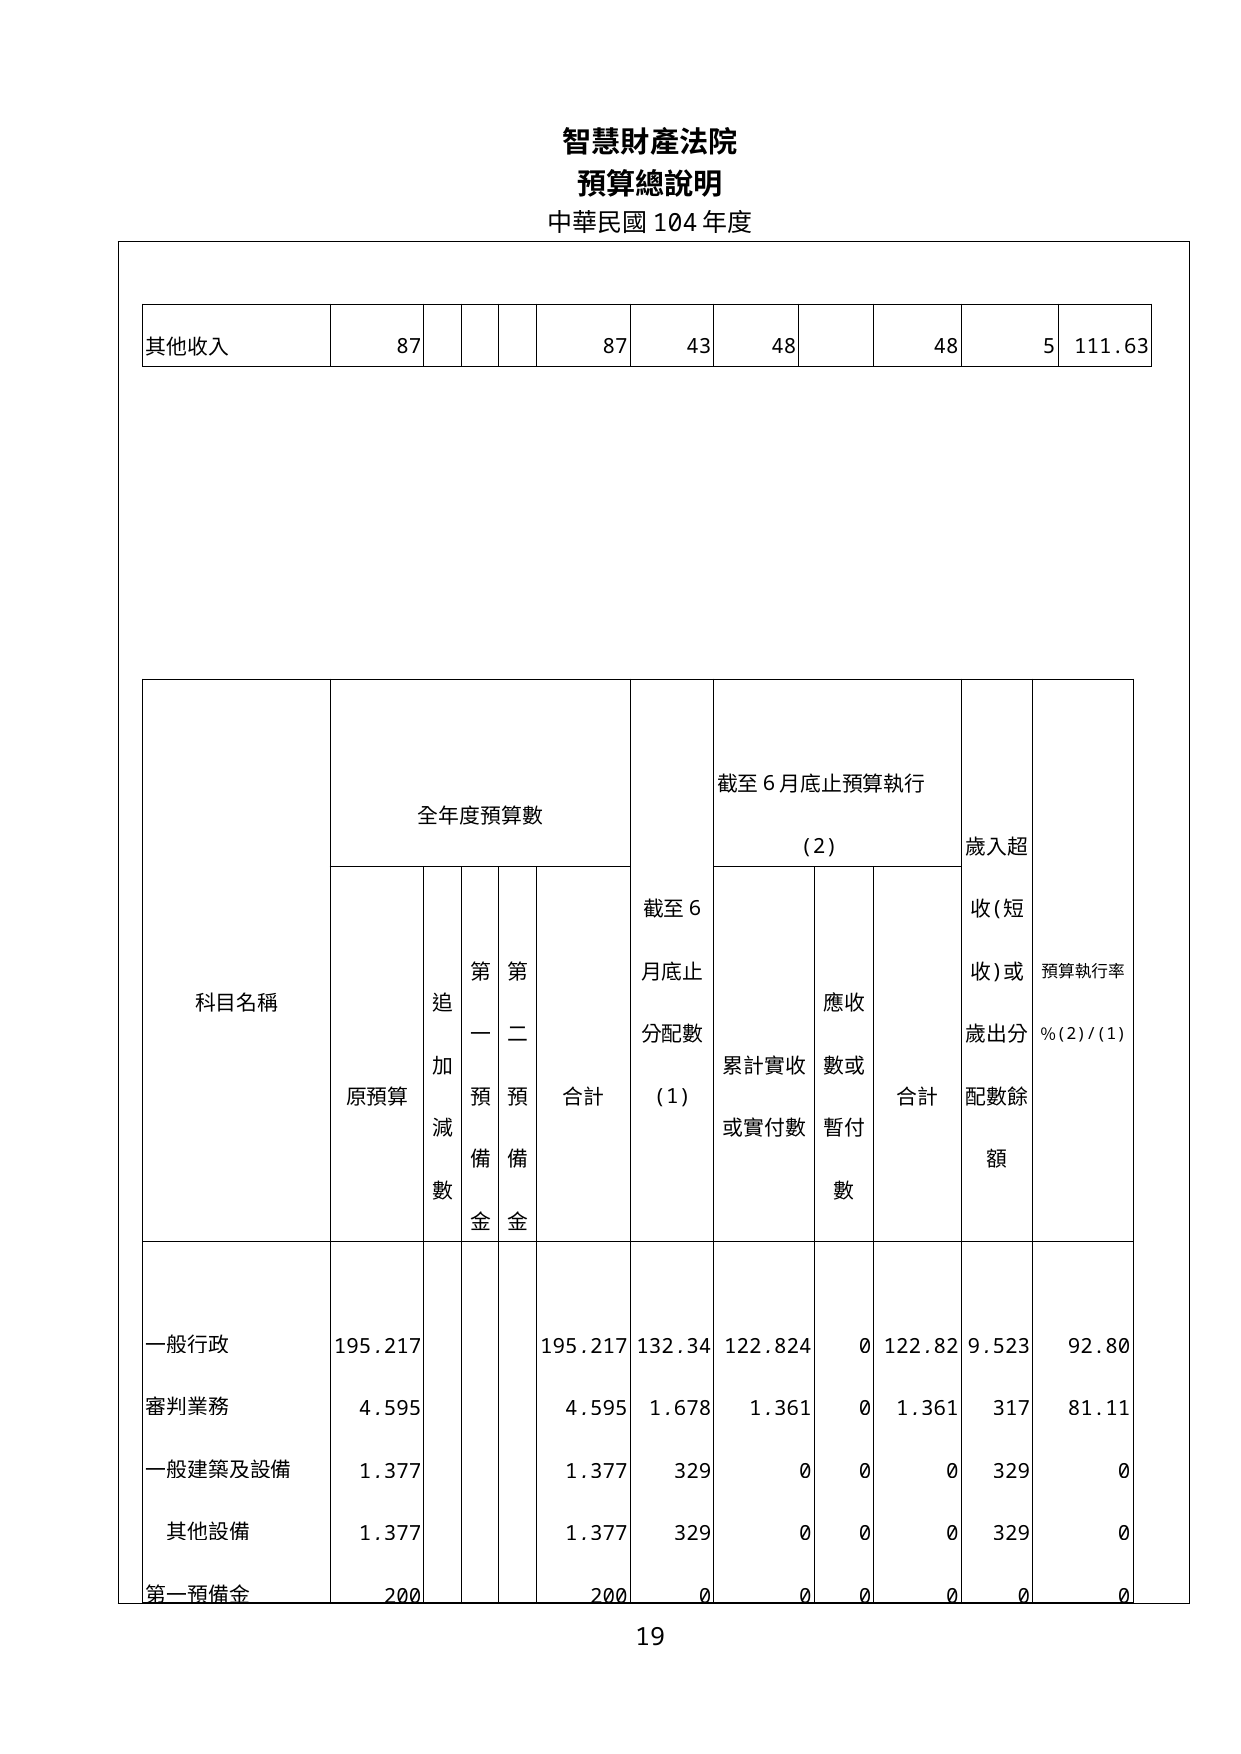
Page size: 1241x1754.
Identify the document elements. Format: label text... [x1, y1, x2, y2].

table_header 預算執行率％(2)/(1) [1033, 680, 1133, 1241]
table_cell 0 [815, 1301, 873, 1352]
table_cell 0 [815, 1352, 873, 1415]
table_header 歲入超收(短收)或歲出分配數餘額 [962, 680, 1032, 1241]
table_cell 應收數或暫付數 [815, 867, 873, 1241]
table_header 截至6月底止分配數(1) [631, 680, 713, 1241]
table_cell 1,377 [537, 1415, 630, 1477]
table_cell [424, 305, 461, 366]
table_cell 10,169 [962, 1242, 1032, 1301]
table_cell 0 [815, 1540, 873, 1602]
table_cell 0 [1033, 1415, 1133, 1477]
table_cell 1,361 [874, 1352, 961, 1415]
table_cell 合計 [537, 867, 630, 1241]
table_cell [462, 305, 498, 366]
table_cell 9,523 [962, 1301, 1032, 1352]
table_cell 317 [962, 1352, 1032, 1415]
table_cell [462, 1301, 498, 1352]
table_cell 第二預備金 [499, 867, 536, 1241]
table_cell 1,377 [331, 1415, 423, 1477]
table_cell 124,185 [874, 1242, 961, 1301]
table_cell 第一預備金 [143, 1540, 330, 1602]
table_cell 4,595 [537, 1352, 630, 1415]
table_cell 合計 [874, 867, 961, 1241]
table_cell 0 [1033, 1540, 1133, 1602]
table_cell [424, 1352, 461, 1415]
table_cell 0 [815, 1415, 873, 1477]
table_cell 134,354 [631, 1242, 713, 1301]
table_cell 1,377 [331, 1477, 423, 1540]
table_cell 81.11 [1033, 1352, 1133, 1415]
table_cell 原預算 [331, 867, 423, 1241]
table_cell 追加減數 [424, 867, 461, 1241]
table_cell 0 [815, 1477, 873, 1540]
table_cell 43 [631, 305, 713, 366]
table_cell [462, 1352, 498, 1415]
table_cell 0 [874, 1540, 961, 1602]
table_cell 329 [631, 1415, 713, 1477]
table_cell 201,389 [331, 1242, 423, 1301]
table_cell 1,377 [537, 1477, 630, 1540]
table_cell [499, 1415, 536, 1477]
table_cell 124,185 [714, 1242, 814, 1301]
table_cell 0 [1033, 1477, 1133, 1540]
table_cell 1,361 [714, 1352, 814, 1415]
table_cell [424, 1301, 461, 1352]
table_cell 122,824 [714, 1301, 814, 1352]
table_cell 195,217 [537, 1301, 630, 1352]
table_cell 4,595 [331, 1352, 423, 1415]
table_cell 87 [331, 305, 423, 366]
table_cell [462, 1242, 498, 1301]
table_cell 92.80 [1033, 1301, 1133, 1352]
table_cell 200 [537, 1540, 630, 1602]
table_cell [462, 1415, 498, 1477]
table_cell 1,678 [631, 1352, 713, 1415]
table_cell 0 [874, 1477, 961, 1540]
table_cell 5 [962, 305, 1058, 366]
table_cell [424, 1540, 461, 1602]
table_cell [499, 1540, 536, 1602]
table_cell 第一預備金 [462, 867, 498, 1241]
table_cell [424, 1477, 461, 1540]
table_cell [499, 1352, 536, 1415]
table_cell [499, 305, 536, 366]
table_cell 195,217 [331, 1301, 423, 1352]
table_cell 87 [537, 305, 630, 366]
table_cell [499, 1477, 536, 1540]
table_cell 一般行政 [143, 1301, 330, 1352]
table_cell 0 [815, 1242, 873, 1301]
table_cell 二、歲出部分： [143, 1242, 330, 1301]
table_cell 0 [962, 1540, 1032, 1602]
table_cell 201,389 [537, 1242, 630, 1301]
table_cell 0 [631, 1540, 713, 1602]
table_cell 48 [714, 305, 798, 366]
table_cell [462, 1477, 498, 1540]
table_cell [499, 1301, 536, 1352]
table_cell 132,347 [631, 1301, 713, 1352]
table_cell 200 [331, 1540, 423, 1602]
table_cell 48 [874, 305, 961, 366]
table_cell [462, 1540, 498, 1602]
table_cell 329 [962, 1477, 1032, 1540]
table_cell 0 [714, 1477, 814, 1540]
table_cell 一般建築及設備 [143, 1415, 330, 1477]
table_cell 其他收入 [143, 305, 330, 366]
table_cell 0 [714, 1540, 814, 1602]
table_header 截至6月底止預算執行(2) [714, 680, 961, 866]
table_cell 329 [631, 1477, 713, 1540]
table_cell 111.63 [1059, 305, 1151, 366]
table_header 科目名稱 [143, 680, 330, 1241]
table_cell 92.43 [1033, 1242, 1133, 1301]
table_cell 329 [962, 1415, 1032, 1477]
table_cell 其他設備 [143, 1477, 330, 1540]
table_cell 審判業務 [143, 1352, 330, 1415]
table_cell 累計實收或實付數 [714, 867, 814, 1241]
table_cell 0 [874, 1415, 961, 1477]
table_cell 122,824 [874, 1301, 961, 1352]
table_cell 2.決算辦理概況 單位：新臺幣千元 上（103）年度已過期間計畫實施成果及預算執行情形 計畫實施成果 2. 預算執行情形 單位：新臺幣千元 [119, 242, 1189, 1603]
table_cell [799, 305, 873, 366]
table_cell [424, 1242, 461, 1301]
table_cell [499, 1242, 536, 1301]
table_cell [424, 1415, 461, 1477]
table_header 全年度預算數 [331, 680, 630, 866]
table_cell 0 [714, 1415, 814, 1477]
